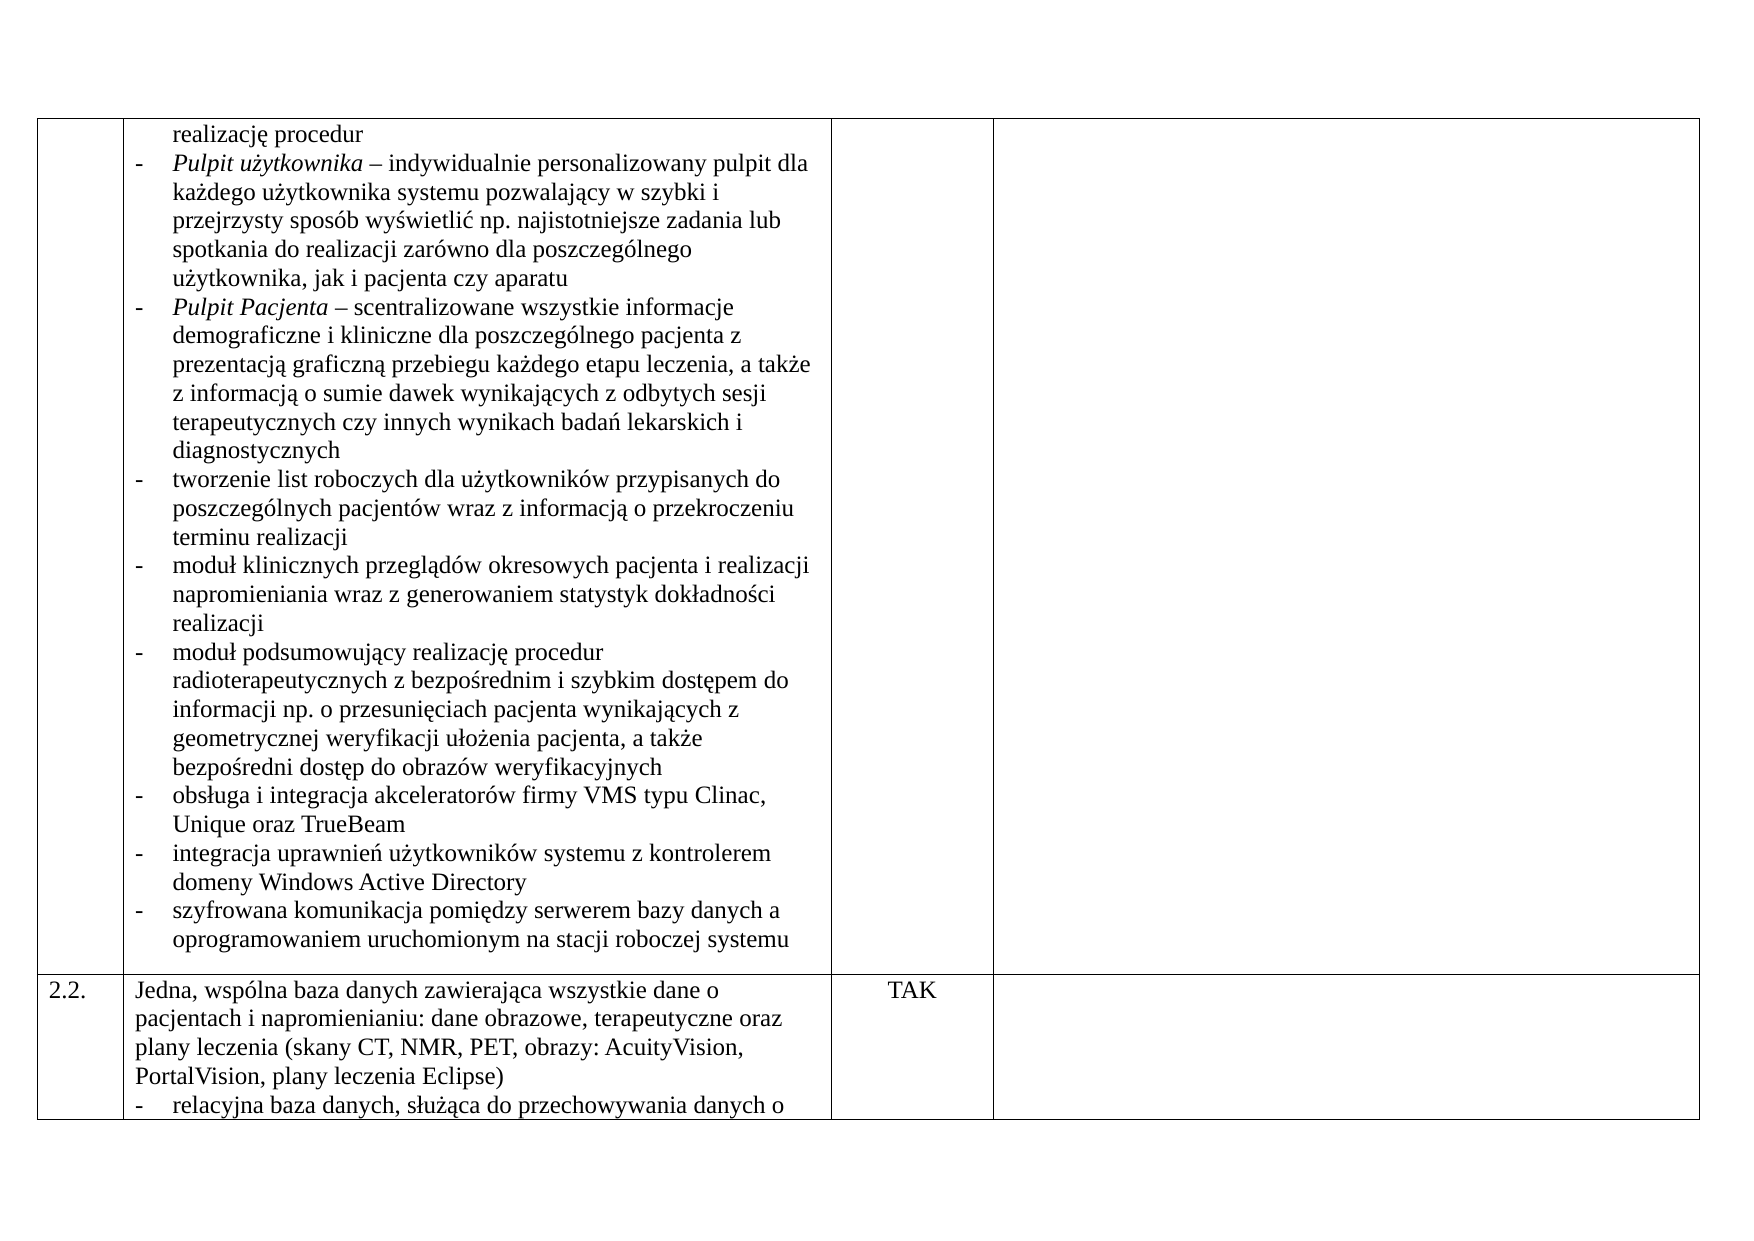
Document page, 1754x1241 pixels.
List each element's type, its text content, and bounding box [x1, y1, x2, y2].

table_cell realizację procedur Pulpit użytkownika – indywidualnie personalizowany pulpit dla każdego użytkownika systemu pozwalający w szybki i przejrzysty sposób wyświetlić np. najistotniejsze zadania lub spotkania do realizacji zarówno dla poszczególnego użytkownika, jak i pacjenta czy aparatu Pulpit Pacjenta – scentralizowane wszystkie informacje demograficzne i kliniczne dla poszczególnego pacjenta z prezentacją graficzną przebiegu każdego etapu leczenia, a także z informacją o sumie dawek wynikających z odbytych sesji terapeutycznych czy innych wynikach badań lekarskich i diagnostycznych tworzenie list roboczych dla użytkowników przypisanych do poszczególnych pacjentów wraz z informacją o przekroczeniu terminu realizacji moduł klinicznych przeglądów okresowych pacjenta i realizacji napromieniania wraz z generowaniem statystyk dokładności realizacji moduł podsumowujący realizację procedur radioterapeutycznych z bezpośrednim i szybkim dostępem do informacji np. o przesunięciach pacjenta wynikających z geometrycznej weryfikacji ułożenia pacjenta, a także bezpośredni dostęp do obrazów weryfikacyjnych obsługa i integracja akceleratorów firmy VMS typu Clinac, Unique oraz TrueBeam integracja uprawnień użytkowników systemu z kontrolerem domeny Windows Active Directory szyfrowana komunikacja pomiędzy serwerem bazy danych a oprogramowaniem uruchomionym na stacji roboczej systemu [124, 119, 831, 974]
table_cell [994, 119, 1699, 974]
table_cell [832, 119, 993, 974]
table_cell TAK [832, 975, 993, 1118]
table_cell [994, 975, 1699, 1118]
table_cell 2.2. [38, 975, 123, 1118]
table_cell [38, 119, 123, 974]
table_cell Jedna, wspólna baza danych zawierająca wszystkie dane o pacjentach i napromienianiu: dane obrazowe, terapeutyczne oraz plany leczenia (skany CT, NMR, PET, obrazy: AcuityVision, PortalVision, plany leczenia Eclipse) relacyjna baza danych, służąca do przechowywania danych o [124, 975, 831, 1118]
